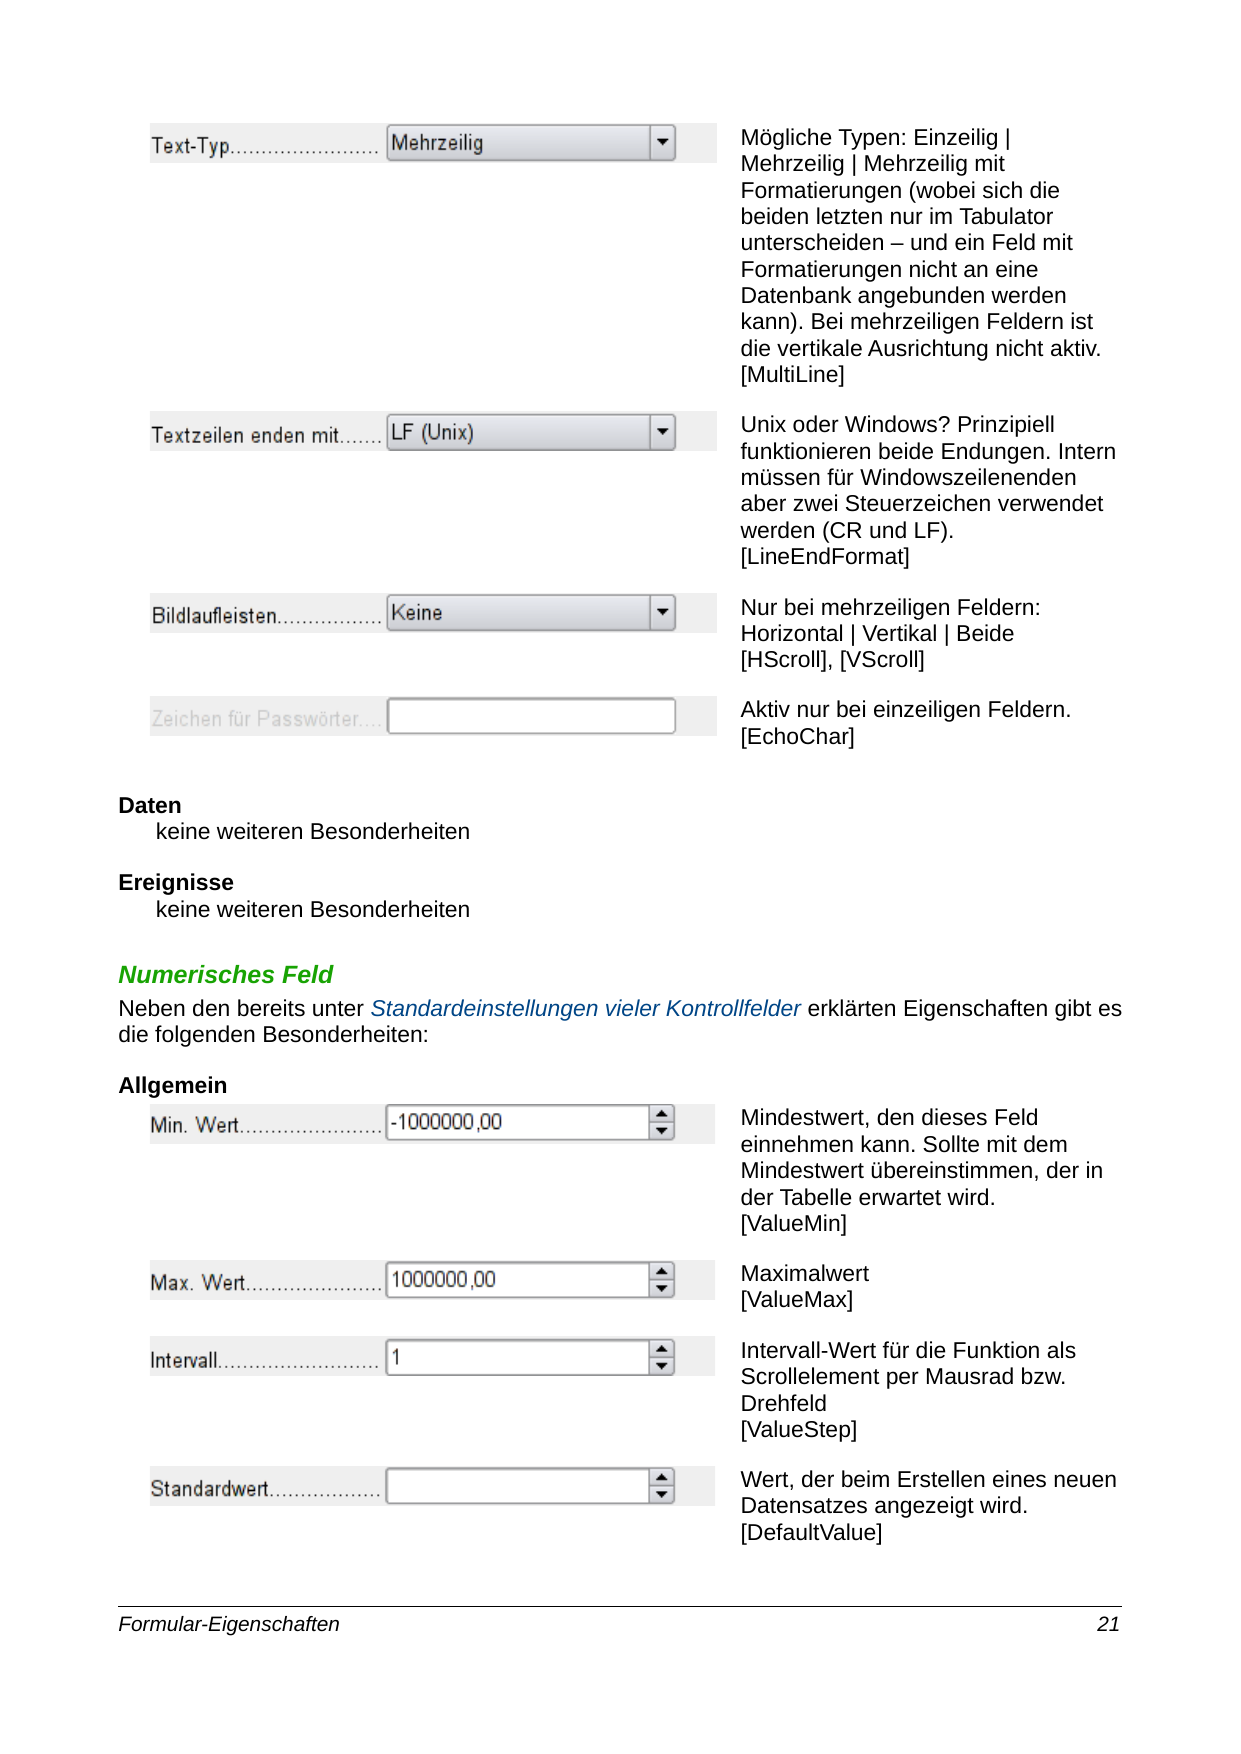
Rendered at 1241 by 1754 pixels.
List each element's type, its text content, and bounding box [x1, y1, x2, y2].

table_cell [144, 588, 734, 593]
picture [149, 593, 717, 633]
text keine weiteren Besonderheiten [156, 896, 1122, 922]
table_cell [144, 118, 734, 406]
table_cell [144, 406, 734, 588]
table_cell [144, 1254, 734, 1331]
text Neben den bereits unter Standardeinstellungen vieler Kontrollfelder erklärten Eigenschaften gibt es die folgenden Besonderheiten: [118, 994, 1122, 1047]
table_cell Wert, der beim Erstellen eines neuen Datensatzes angezeigt wird. [DefaultValue] [735, 1460, 1124, 1563]
table_cell Nur bei mehrzeiligen Feldern: Horizontal | Vertikal | Beide [HScroll], [VScroll] [735, 588, 1122, 691]
text keine weiteren Besonderheiten [156, 818, 1122, 844]
list Allgemein [118, 1072, 1122, 1099]
picture [149, 1336, 716, 1376]
table_cell Aktiv nur bei einzeiligen Feldern. [EchoChar] [735, 691, 1122, 767]
table_cell Intervall-Wert für die Funktion als Scrollelement per Mausrad bzw. Drehfeld [ValueStep] [735, 1331, 1124, 1460]
list Ereignisse [118, 869, 1122, 896]
table_cell [144, 633, 734, 691]
table_cell [144, 594, 149, 632]
table_cell [144, 691, 734, 767]
table_cell Mögliche Typen: Einzeilig | Mehrzeilig | Mehrzeilig mit Formatierungen (wobei sich die beiden letzten nur im Tabulator unterscheiden – und ein Feld mit Formatierungen nicht an eine Datenbank angebunden werden kann). Bei mehrzeiligen Feldern ist die vertikale Ausrichtung nicht aktiv. [MultiLine] [735, 118, 1122, 406]
table_header [144, 1144, 734, 1254]
picture [149, 123, 717, 163]
picture [149, 1260, 716, 1300]
table_cell Unix oder Windows? Prinzipiell funktionieren beide Endungen. Intern müssen für Windowszeilenenden aber zwei Steuerzeichen verwendet werden (CR und LF). [LineEndFormat] [735, 406, 1122, 588]
table_cell [717, 594, 734, 632]
picture [149, 411, 717, 451]
picture [149, 696, 717, 736]
table_cell [144, 1460, 734, 1563]
subtitle Numerisches Feld [118, 959, 1122, 988]
picture [149, 1104, 716, 1144]
table_cell [144, 1331, 734, 1460]
table_header [144, 1099, 734, 1143]
picture [149, 1466, 716, 1506]
list Daten [118, 792, 1122, 818]
table_cell Maximalwert [ValueMax] [735, 1254, 1124, 1331]
table_header Mindestwert, den dieses Feld einnehmen kann. Sollte mit dem Mindestwert übereinstimmen, der in der Tabelle erwartet wird. [ValueMin] [735, 1099, 1124, 1254]
